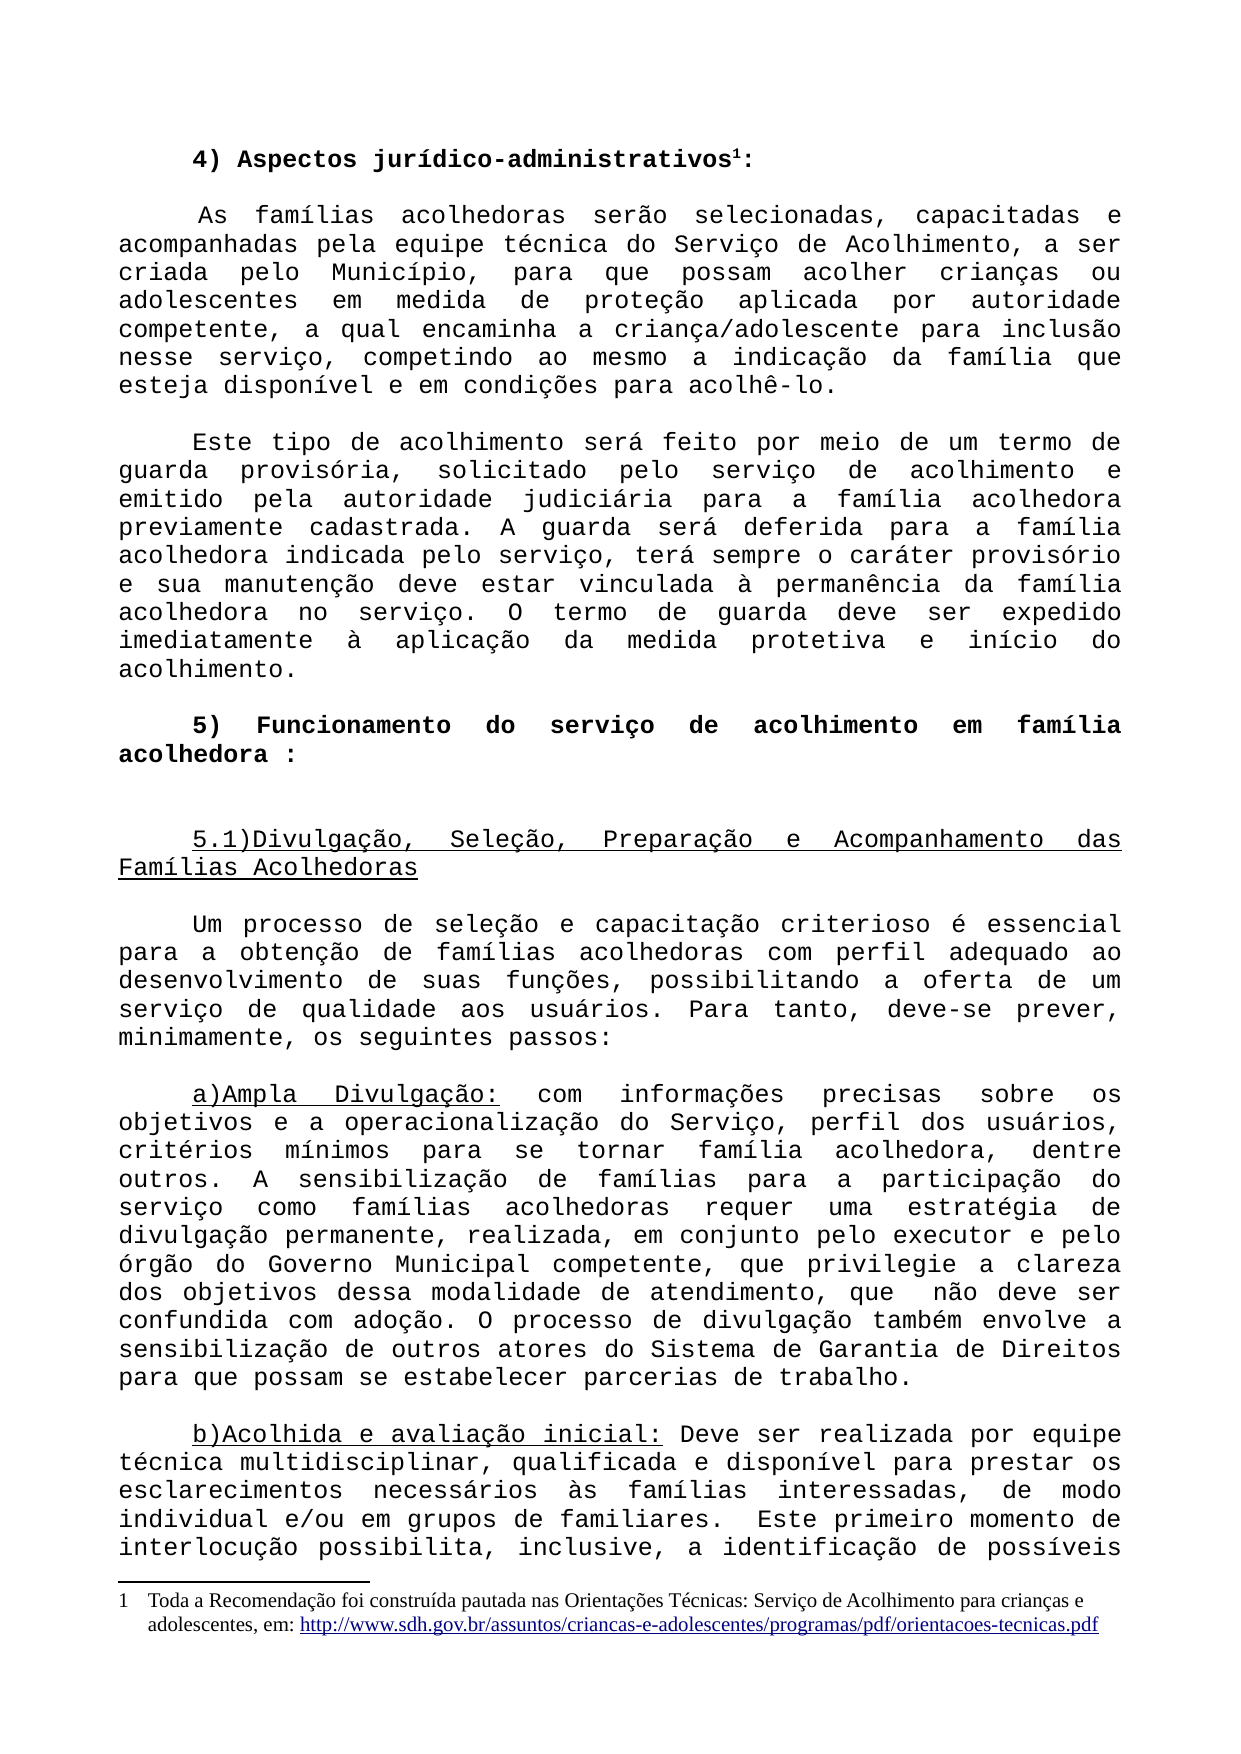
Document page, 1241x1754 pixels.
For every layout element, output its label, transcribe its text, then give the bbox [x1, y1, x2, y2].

text 4) Aspectos jurídico-administrativos: [118, 146, 1122, 175]
text As famílias acolhedoras serão selecionadas, capacitadas e acompanhadas pela equipe técnica do Serviço de Acolhimento, a ser criada pelo Município, para que possam acolher crianças ou adolescentes em medida de proteção aplicada por autoridade competente, a qual encaminha a criança/adolescente para inclusão nesse serviço, competindo ao mesmo a indicação da família que esteja disponível e em condições para acolhê-lo. [118, 203, 1122, 401]
text 5) Funcionamento do serviço de acolhimento em família acolhedora : [118, 713, 1122, 770]
text Toda a Recomendação foi construída pautada nas Orientações Técnicas: Serviço de Acolhimento para crianças e adolescentes, em: http://www.sdh.gov.br/assuntos/criancas-e-adolescentes/programas/pdf/orientacoes-tecnicas.pdf [118, 1588, 1122, 1636]
text b)Acolhida e avaliação inicial: Deve ser realizada por equipe técnica multidisciplinar, qualificada e disponível para prestar os esclarecimentos necessários às famílias interessadas, de modo individual e/ou em grupos de familiares. Este primeiro momento de interlocução possibilita, inclusive, a identificação de possíveis [118, 1421, 1122, 1563]
text 5.1)Divulgação, Seleção, Preparação e Acompanhamento das Famílias Acolhedoras [118, 826, 1122, 883]
text Este tipo de acolhimento será feito por meio de um termo de guarda provisória, solicitado pelo serviço de acolhimento e emitido pela autoridade judiciária para a família acolhedora previamente cadastrada. A guarda será deferida para a família acolhedora indicada pelo serviço, terá sempre o caráter provisório e sua manutenção deve estar vinculada à permanência da família acolhedora no serviço. O termo de guarda deve ser expedido imediatamente à aplicação da medida protetiva e início do acolhimento. [118, 430, 1122, 685]
text a)Ampla Divulgação: com informações precisas sobre os objetivos e a operacionalização do Serviço, perfil dos usuários, critérios mínimos para se tornar família acolhedora, dentre outros. A sensibilização de famílias para a participação do serviço como famílias acolhedoras requer uma estratégia de divulgação permanente, realizada, em conjunto pelo executor e pelo órgão do Governo Municipal competente, que privilegie a clareza dos objetivos dessa modalidade de atendimento, que não deve ser confundida com adoção. O processo de divulgação também envolve a sensibilização de outros atores do Sistema de Garantia de Direitos para que possam se estabelecer parcerias de trabalho. [118, 1081, 1122, 1393]
text Um processo de seleção e capacitação criterioso é essencial para a obtenção de famílias acolhedoras com perfil adequado ao desenvolvimento de suas funções, possibilitando a oferta de um serviço de qualidade aos usuários. Para tanto, deve-se prever, minimamente, os seguintes passos: [118, 911, 1122, 1053]
